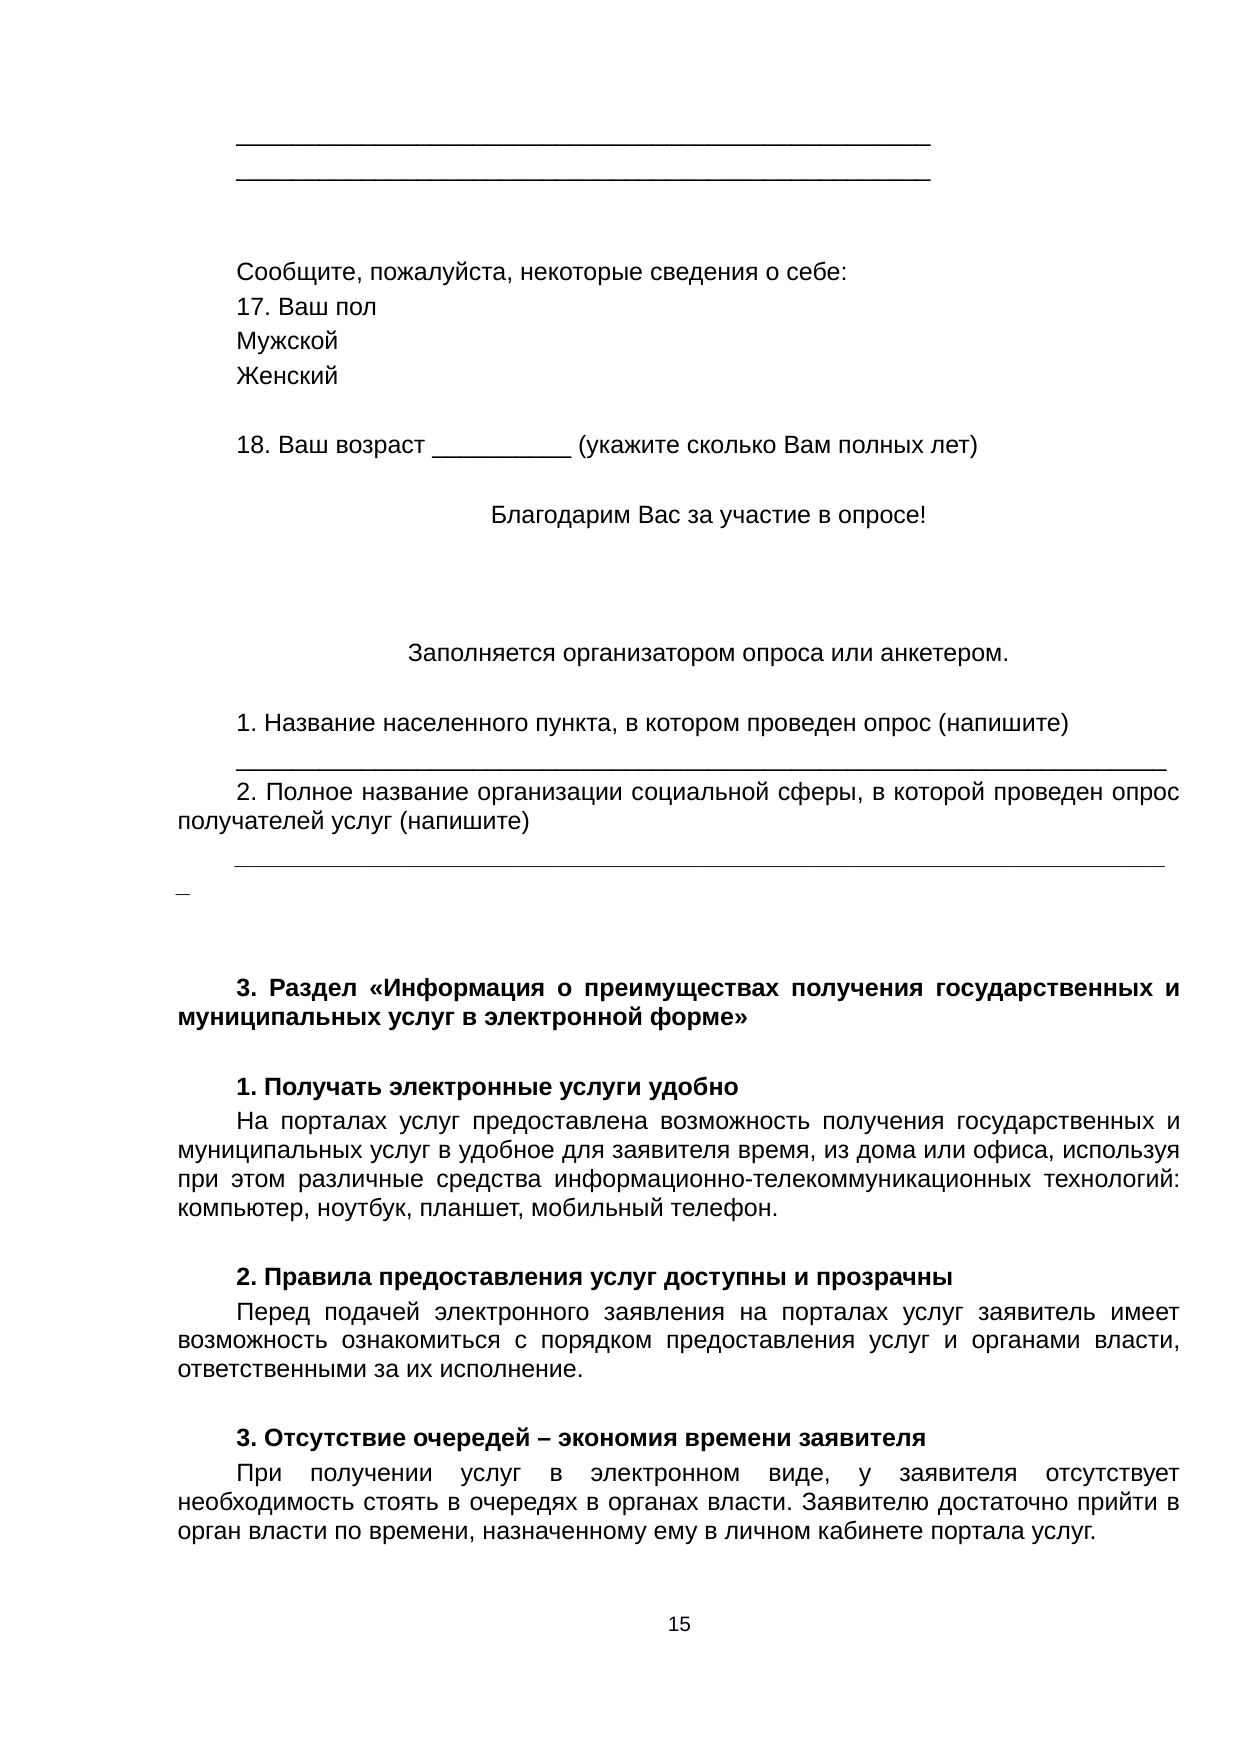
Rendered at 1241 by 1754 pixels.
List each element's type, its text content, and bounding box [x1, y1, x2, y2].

text При получении услуг в электронном виде, у заявителя отсутствует необходимость стоять в очередях в органах власти. Заявителю достаточно прийти в орган власти по времени, назначенному ему в личном кабинете портала услуг. [177, 1458, 1181, 1544]
text Женский [177, 361, 1181, 390]
text 1. Получать электронные услуги удобно [177, 1072, 1181, 1100]
text Заполняется организатором опроса или анкетером. [177, 638, 1181, 667]
text __________________________________________________ [177, 153, 1181, 182]
text Мужской [177, 326, 1181, 355]
text 1. Название населенного пункта, в котором проведен опрос (напишите) [177, 708, 1181, 737]
text На порталах услуг предоставлена возможность получения государственных и муниципальных услуг в удобное для заявителя время, из дома или офиса, используя при этом различные средства информационно-телекоммуникационных технологий: компьютер, ноутбук, планшет, мобильный телефон. [177, 1106, 1181, 1221]
text 2. Правила предоставления услуг доступны и прозрачны [177, 1262, 1181, 1291]
text 3. Раздел «Информация о преимуществах получения государственных и муниципальных услуг в электронной форме» [177, 973, 1181, 1031]
text 18. Ваш возраст __________ (укажите сколько Вам полных лет) [177, 430, 1181, 459]
text ___________________________________________________________________ [177, 841, 1181, 898]
text 17. Ваш пол [177, 292, 1181, 320]
text 2. Полное название организации социальной сферы, в которой проведен опрос получателей услуг (напишите) [177, 777, 1181, 835]
text 3. Отсутствие очередей – экономия времени заявителя [177, 1423, 1181, 1452]
text ___________________________________________________________________ [177, 742, 1181, 771]
text Благодарим Вас за участие в опросе! [177, 500, 1181, 528]
text __________________________________________________ [177, 118, 1181, 147]
text Сообщите, пожалуйста, некоторые сведения о себе: [177, 257, 1181, 286]
text Перед подачей электронного заявления на порталах услуг заявитель имеет возможность ознакомиться с порядком предоставления услуг и органами власти, ответственными за их исполнение. [177, 1297, 1181, 1383]
